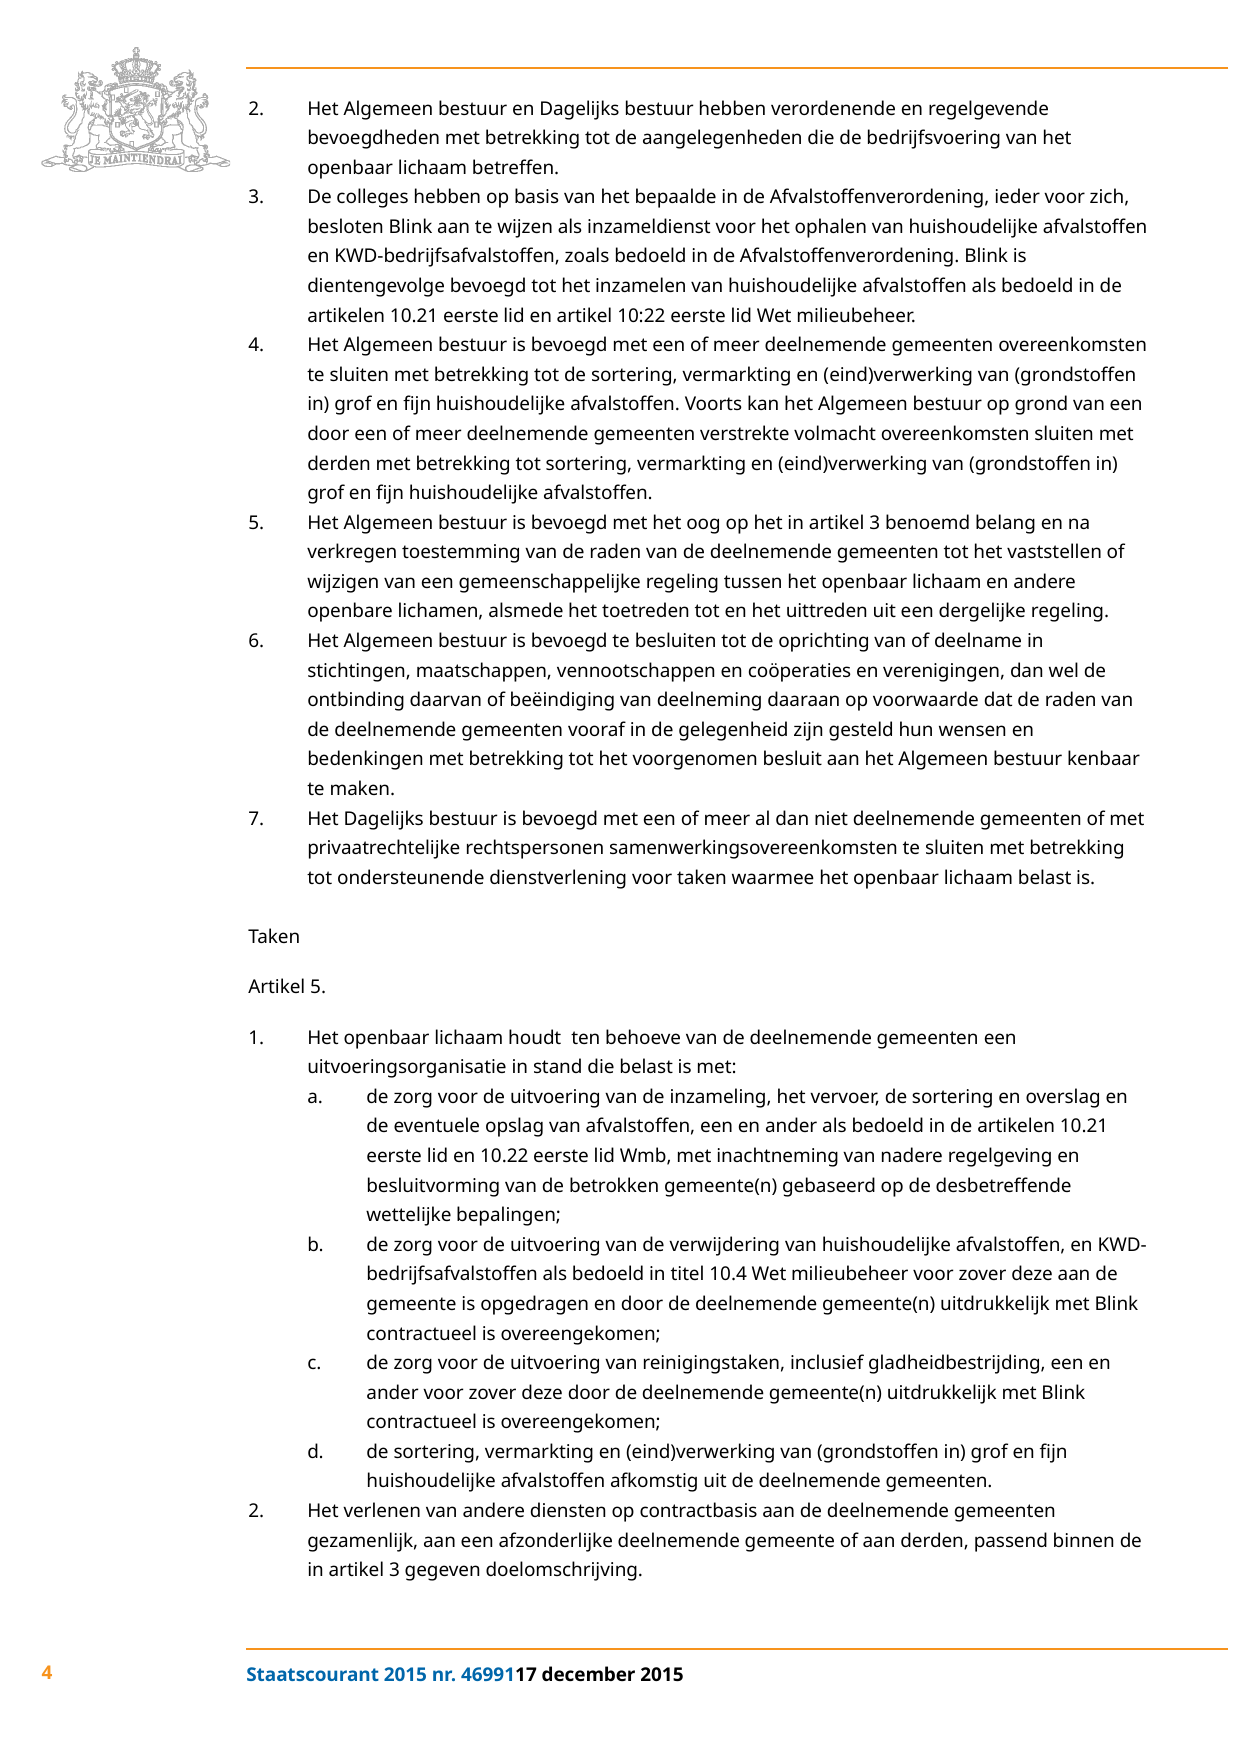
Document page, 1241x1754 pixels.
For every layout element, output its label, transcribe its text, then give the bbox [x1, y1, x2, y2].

list de zorg voor de uitvoering van de inzameling, het vervoer, de sortering en overslag en de eventuele opslag van afvalstoffen, een en ander als bedoeld in de artikelen 10.21 eerste lid en 10.22 eerste lid Wmb, met inachtneming van nadere regelgeving en besluitvorming van de betrokken gemeente(n) gebaseerd op de desbetreffende wettelijke bepalingen; [307, 1083, 1152, 1227]
list Het Algemeen bestuur is bevoegd met een of meer deelnemende gemeenten overeenkomsten te sluiten met betrekking tot de sortering, vermarkting en (eind)verwerking van (grondstoffen in) grof en fijn huishoudelijke afvalstoffen. Voorts kan het Algemeen bestuur op grond van een door een of meer deelnemende gemeenten verstrekte volmacht overeenkomsten sluiten met derden met betrekking tot sortering, vermarkting en (eind)verwerking van (grondstoffen in) grof en fijn huishoudelijke afvalstoffen. [248, 331, 1152, 505]
list Het openbaar lichaam houdt ten behoeve van de deelnemende gemeenten een uitvoeringsorganisatie in stand die belast is met: [248, 1024, 1152, 1079]
list De colleges hebben op basis van het bepaalde in de Afvalstoffenverordening, ieder voor zich, besloten Blink aan te wijzen als inzameldienst voor het ophalen van huishoudelijke afvalstoffen en KWD-bedrijfsafvalstoffen, zoals bedoeld in de Afvalstoffenverordening. Blink is dientengevolge bevoegd tot het inzamelen van huishoudelijke afvalstoffen als bedoeld in de artikelen 10.21 eerste lid en artikel 10:22 eerste lid Wet milieubeheer. [248, 183, 1152, 328]
list de sortering, vermarkting en (eind)verwerking van (grondstoffen in) grof en fijn huishoudelijke afvalstoffen afkomstig uit de deelnemende gemeenten. [307, 1438, 1152, 1493]
picture [41, 47, 231, 172]
list Het Dagelijks bestuur is bevoegd met een of meer al dan niet deelnemende gemeenten of met privaatrechtelijke rechtspersonen samenwerkingsovereenkomsten te sluiten met betrekking tot ondersteunende dienstverlening voor taken waarmee het openbaar lichaam belast is. [248, 805, 1152, 890]
list Het verlenen van andere diensten op contractbasis aan de deelnemende gemeenten gezamenlijk, aan een afzonderlijke deelnemende gemeente of aan derden, passend binnen de in artikel 3 gegeven doelomschrijving. [248, 1497, 1152, 1582]
list de zorg voor de uitvoering van reinigingstaken, inclusief gladheidbestrijding, een en ander voor zover deze door de deelnemende gemeente(n) uitdrukkelijk met Blink contractueel is overeengekomen; [307, 1349, 1152, 1434]
list Het Algemeen bestuur en Dagelijks bestuur hebben verordenende en regelgevende bevoegdheden met betrekking tot de aangelegenheden die de bedrijfsvoering van het openbaar lichaam betreffen. [248, 95, 1152, 180]
list Het Algemeen bestuur is bevoegd met het oog op het in artikel 3 benoemd belang en na verkregen toestemming van de raden van de deelnemende gemeenten tot het vaststellen of wijzigen van een gemeenschappelijke regeling tussen het openbaar lichaam en andere openbare lichamen, alsmede het toetreden tot en het uittreden uit een dergelijke regeling. [248, 509, 1152, 623]
list Het Algemeen bestuur is bevoegd te besluiten tot de oprichting van of deelname in stichtingen, maatschappen, vennootschappen en coöperaties en verenigingen, dan wel de ontbinding daarvan of beëindiging van deelneming daaraan op voorwaarde dat de raden van de deelnemende gemeenten vooraf in de gelegenheid zijn gesteld hun wensen en bedenkingen met betrekking tot het voorgenomen besluit aan het Algemeen bestuur kenbaar te maken. [248, 627, 1152, 801]
list de zorg voor de uitvoering van de verwijdering van huishoudelijke afvalstoffen, en KWD-bedrijfsafvalstoffen als bedoeld in titel 10.4 Wet milieubeheer voor zover deze aan de gemeente is opgedragen en door de deelnemende gemeente(n) uitdrukkelijk met Blink contractueel is overeengekomen; [307, 1231, 1152, 1346]
text Taken [248, 923, 1152, 949]
text Artikel 5. [248, 973, 1152, 999]
